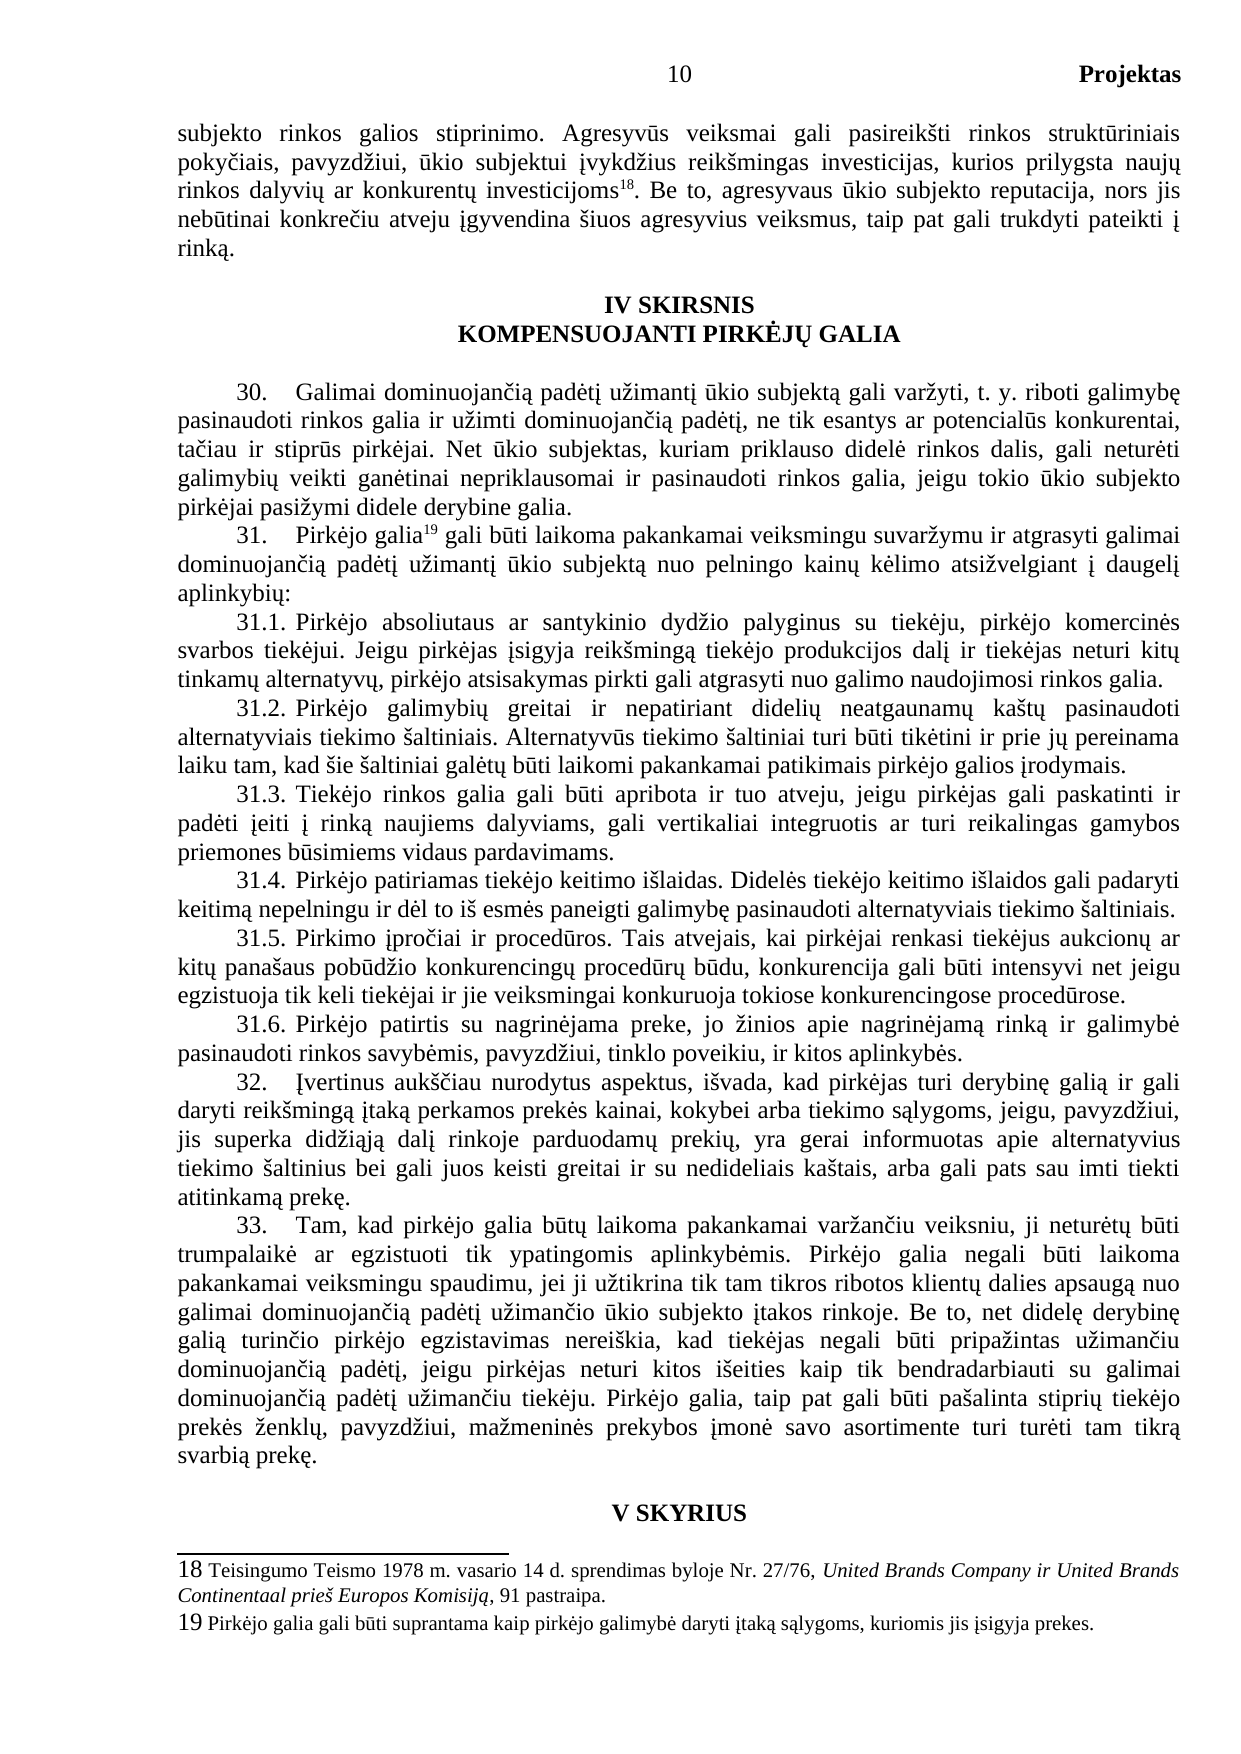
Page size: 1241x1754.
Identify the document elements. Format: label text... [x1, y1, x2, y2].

text subjekto rinkos galios stiprinimo. Agresyvūs veiksmai gali pasireikšti rinkos struktūriniais pokyčiais, pavyzdžiui, ūkio subjektui įvykdžius reikšmingas investicijas, kurios prilygsta naujų rinkos dalyvių ar konkurentų investicijoms. Be to, agresyvaus ūkio subjekto reputacija, nors jis nebūtinai konkrečiu atveju įgyvendina šiuos agresyvius veiksmus, taip pat gali trukdyti pateikti į rinką. [177, 118, 1181, 262]
text 32. Įvertinus aukščiau nurodytus aspektus, išvada, kad pirkėjas turi derybinę galią ir gali daryti reikšmingą įtaką perkamos prekės kainai, kokybei arba tiekimo sąlygoms, jeigu, pavyzdžiui, jis superka didžiąją dalį rinkoje parduodamų prekių, yra gerai informuotas apie alternatyvius tiekimo šaltinius bei gali juos keisti greitai ir su nedideliais kaštais, arba gali pats sau imti tiekti atitinkamą prekę. [177, 1067, 1181, 1211]
text 31.2. Pirkėjo galimybių greitai ir nepatiriant didelių neatgaunamų kaštų pasinaudoti alternatyviais tiekimo šaltiniais. Alternatyvūs tiekimo šaltiniai turi būti tikėtini ir prie jų pereinama laiku tam, kad šie šaltiniai galėtų būti laikomi pakankamai patikimais pirkėjo galios įrodymais. [177, 693, 1181, 779]
text 33. Tam, kad pirkėjo galia būtų laikoma pakankamai varžančiu veiksniu, ji neturėtų būti trumpalaikė ar egzistuoti tik ypatingomis aplinkybėmis. Pirkėjo galia negali būti laikoma pakankamai veiksmingu spaudimu, jei ji užtikrina tik tam tikros ribotos klientų dalies apsaugą nuo galimai dominuojančią padėtį užimančio ūkio subjekto įtakos rinkoje. Be to, net didelę derybinę galią turinčio pirkėjo egzistavimas nereiškia, kad tiekėjas negali būti pripažintas užimančiu dominuojančią padėtį, jeigu pirkėjas neturi kitos išeities kaip tik bendradarbiauti su galimai dominuojančią padėtį užimančiu tiekėju. Pirkėjo galia, taip pat gali būti pašalinta stiprių tiekėjo prekės ženklų, pavyzdžiui, mažmeninės prekybos įmonė savo asortimente turi turėti tam tikrą svarbią prekę. [177, 1211, 1181, 1469]
text Pirkėjo galia gali būti suprantama kaip pirkėjo galimybė daryti įtaką sąlygoms, kuriomis jis įsigyja prekes. [177, 1607, 1181, 1636]
text 30. Galimai dominuojančią padėtį užimantį ūkio subjektą gali varžyti, t. y. riboti galimybę pasinaudoti rinkos galia ir užimti dominuojančią padėtį, ne tik esantys ar potencialūs konkurentai, tačiau ir stiprūs pirkėjai. Net ūkio subjektas, kuriam priklauso didelė rinkos dalis, gali neturėti galimybių veikti ganėtinai nepriklausomai ir pasinaudoti rinkos galia, jeigu tokio ūkio subjekto pirkėjai pasižymi didele derybine galia. [177, 377, 1181, 521]
text 31. Pirkėjo galia gali būti laikoma pakankamai veiksmingu suvaržymu ir atgrasyti galimai dominuojančią padėtį užimantį ūkio subjektą nuo pelningo kainų kėlimo atsižvelgiant į daugelį aplinkybių: [177, 521, 1181, 607]
text KOMPENSUOJANTI PIRKĖJŲ GALIA [177, 319, 1181, 348]
text 31.5. Pirkimo įpročiai ir procedūros. Tais atvejais, kai pirkėjai renkasi tiekėjus aukcionų ar kitų panašaus pobūdžio konkurencingų procedūrų būdu, konkurencija gali būti intensyvi net jeigu egzistuoja tik keli tiekėjai ir jie veiksmingai konkuruoja tokiose konkurencingose procedūrose. [177, 923, 1181, 1009]
text Teisingumo Teismo 1978 m. vasario 14 d. sprendimas byloje Nr. 27/76, United Brands Company ir United Brands Continentaal prieš Europos Komisiją, 91 pastraipa. [177, 1554, 1181, 1607]
text 31.6. Pirkėjo patirtis su nagrinėjama preke, jo žinios apie nagrinėjamą rinką ir galimybė pasinaudoti rinkos savybėmis, pavyzdžiui, tinklo poveikiu, ir kitos aplinkybės. [177, 1009, 1181, 1067]
text IV SKIRSNIS [177, 291, 1181, 319]
text 31.3. Tiekėjo rinkos galia gali būti apribota ir tuo atveju, jeigu pirkėjas gali paskatinti ir padėti įeiti į rinką naujiems dalyviams, gali vertikaliai integruotis ar turi reikalingas gamybos priemones būsimiems vidaus pardavimams. [177, 779, 1181, 866]
text 31.4. Pirkėjo patiriamas tiekėjo keitimo išlaidas. Didelės tiekėjo keitimo išlaidos gali padaryti keitimą nepelningu ir dėl to iš esmės paneigti galimybę pasinaudoti alternatyviais tiekimo šaltiniais. [177, 866, 1181, 923]
text 31.1. Pirkėjo absoliutaus ar santykinio dydžio palyginus su tiekėju, pirkėjo komercinės svarbos tiekėjui. Jeigu pirkėjas įsigyja reikšmingą tiekėjo produkcijos dalį ir tiekėjas neturi kitų tinkamų alternatyvų, pirkėjo atsisakymas pirkti gali atgrasyti nuo galimo naudojimosi rinkos galia. [177, 607, 1181, 693]
text V SKYRIUS [177, 1498, 1181, 1527]
